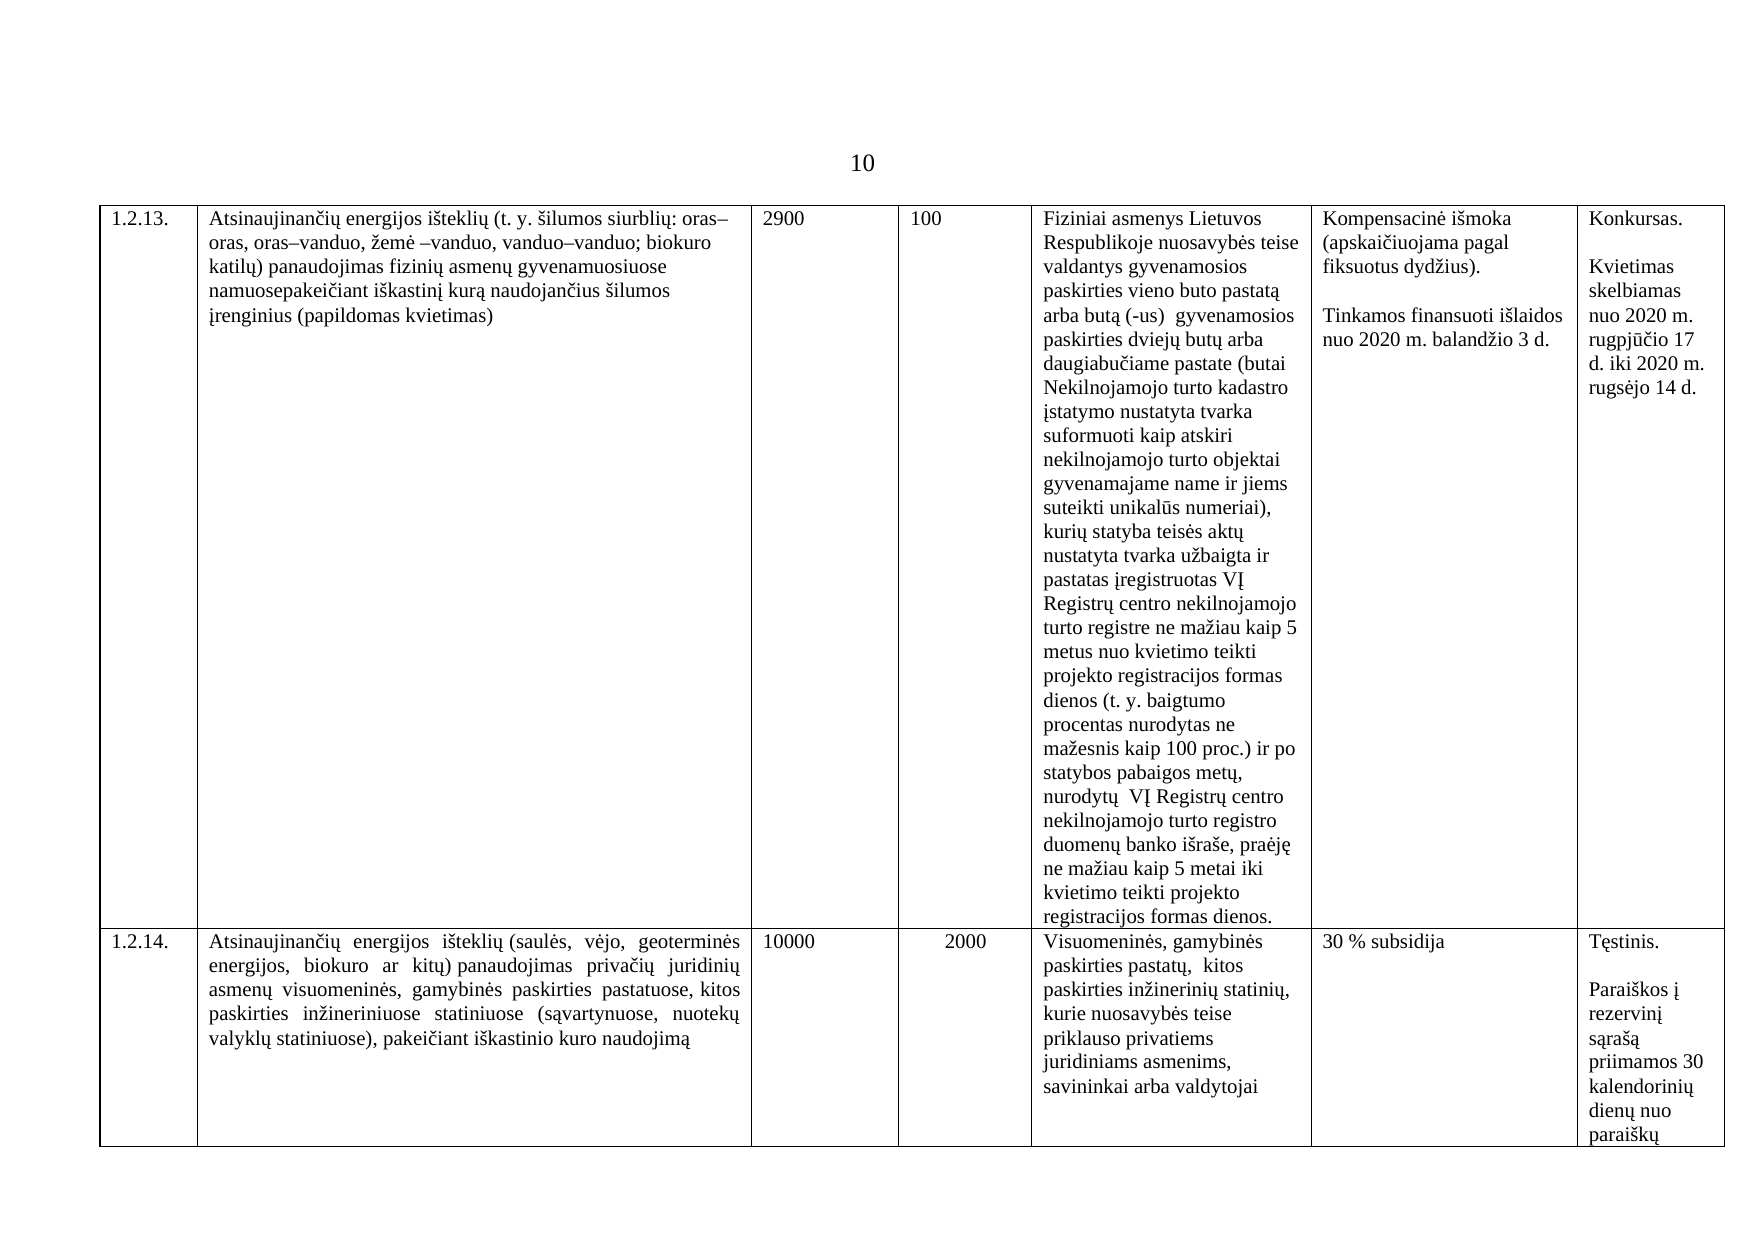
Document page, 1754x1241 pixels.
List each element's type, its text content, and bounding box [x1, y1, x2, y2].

table_cell 1.2.14. [101, 929, 197, 1146]
table_cell Konkursas. Kvietimas skelbiamas nuo 2020 m. rugpjūčio 17 d. iki 2020 m. rugsėjo 14 d. [1578, 206, 1724, 928]
table_cell Atsinaujinančių energijos išteklių (t. y. šilumos siurblių: oras–oras, oras–vanduo, žemė –vanduo, vanduo–vanduo; biokuro katilų) panaudojimas fizinių asmenų gyvenamuosiuose namuosepakeičiant iškastinį kurą naudojančius šilumos įrenginius (papildomas kvietimas) [198, 206, 751, 928]
table_cell 100 [899, 206, 1031, 928]
table_cell Tęstinis. Paraiškos į rezervinį sąrašą priimamos 30 kalendorinių dienų nuo paraiškų [1578, 929, 1724, 1146]
table_cell 2000 [899, 929, 1031, 1146]
table_cell 1.2.13. [101, 206, 197, 928]
table_cell Kompensacinė išmoka (apskaičiuojama pagal fiksuotus dydžius). Tinkamos finansuoti išlaidos nuo 2020 m. balandžio 3 d. [1312, 206, 1577, 928]
table_cell Fiziniai asmenys Lietuvos Respublikoje nuosavybės teise valdantys gyvenamosios paskirties vieno buto pastatą arba butą (-us) gyvenamosios paskirties dviejų butų arba daugiabučiame pastate (butai Nekilnojamojo turto kadastro įstatymo nustatyta tvarka suformuoti kaip atskiri nekilnojamojo turto objektai gyvenamajame name ir jiems suteikti unikalūs numeriai), kurių statyba teisės aktų nustatyta tvarka užbaigta ir pastatas įregistruotas VĮ Registrų centro nekilnojamojo turto registre ne mažiau kaip 5 metus nuo kvietimo teikti projekto registracijos formas dienos (t. y. baigtumo procentas nurodytas ne mažesnis kaip 100 proc.) ir po statybos pabaigos metų, nurodytų VĮ Registrų centro nekilnojamojo turto registro duomenų banko išraše, praėję ne mažiau kaip 5 metai iki kvietimo teikti projekto registracijos formas dienos. [1032, 206, 1311, 928]
table_cell 30 % subsidija [1312, 929, 1577, 1146]
table_cell 10000 [752, 929, 898, 1146]
table_cell 2900 [752, 206, 898, 928]
table_cell Visuomeninės, gamybinės paskirties pastatų, kitos paskirties inžinerinių statinių, kurie nuosavybės teise priklauso privatiems juridiniams asmenims, savininkai arba valdytojai [1032, 929, 1311, 1146]
table_cell Atsinaujinančių energijos išteklių (saulės, vėjo, geoterminės energijos, biokuro ar kitų) panaudojimas privačių juridinių asmenų visuomeninės, gamybinės paskirties pastatuose, kitos paskirties inžineriniuose statiniuose (sąvartynuose, nuotekų valyklų statiniuose), pakeičiant iškastinio kuro naudojimą [198, 929, 751, 1146]
